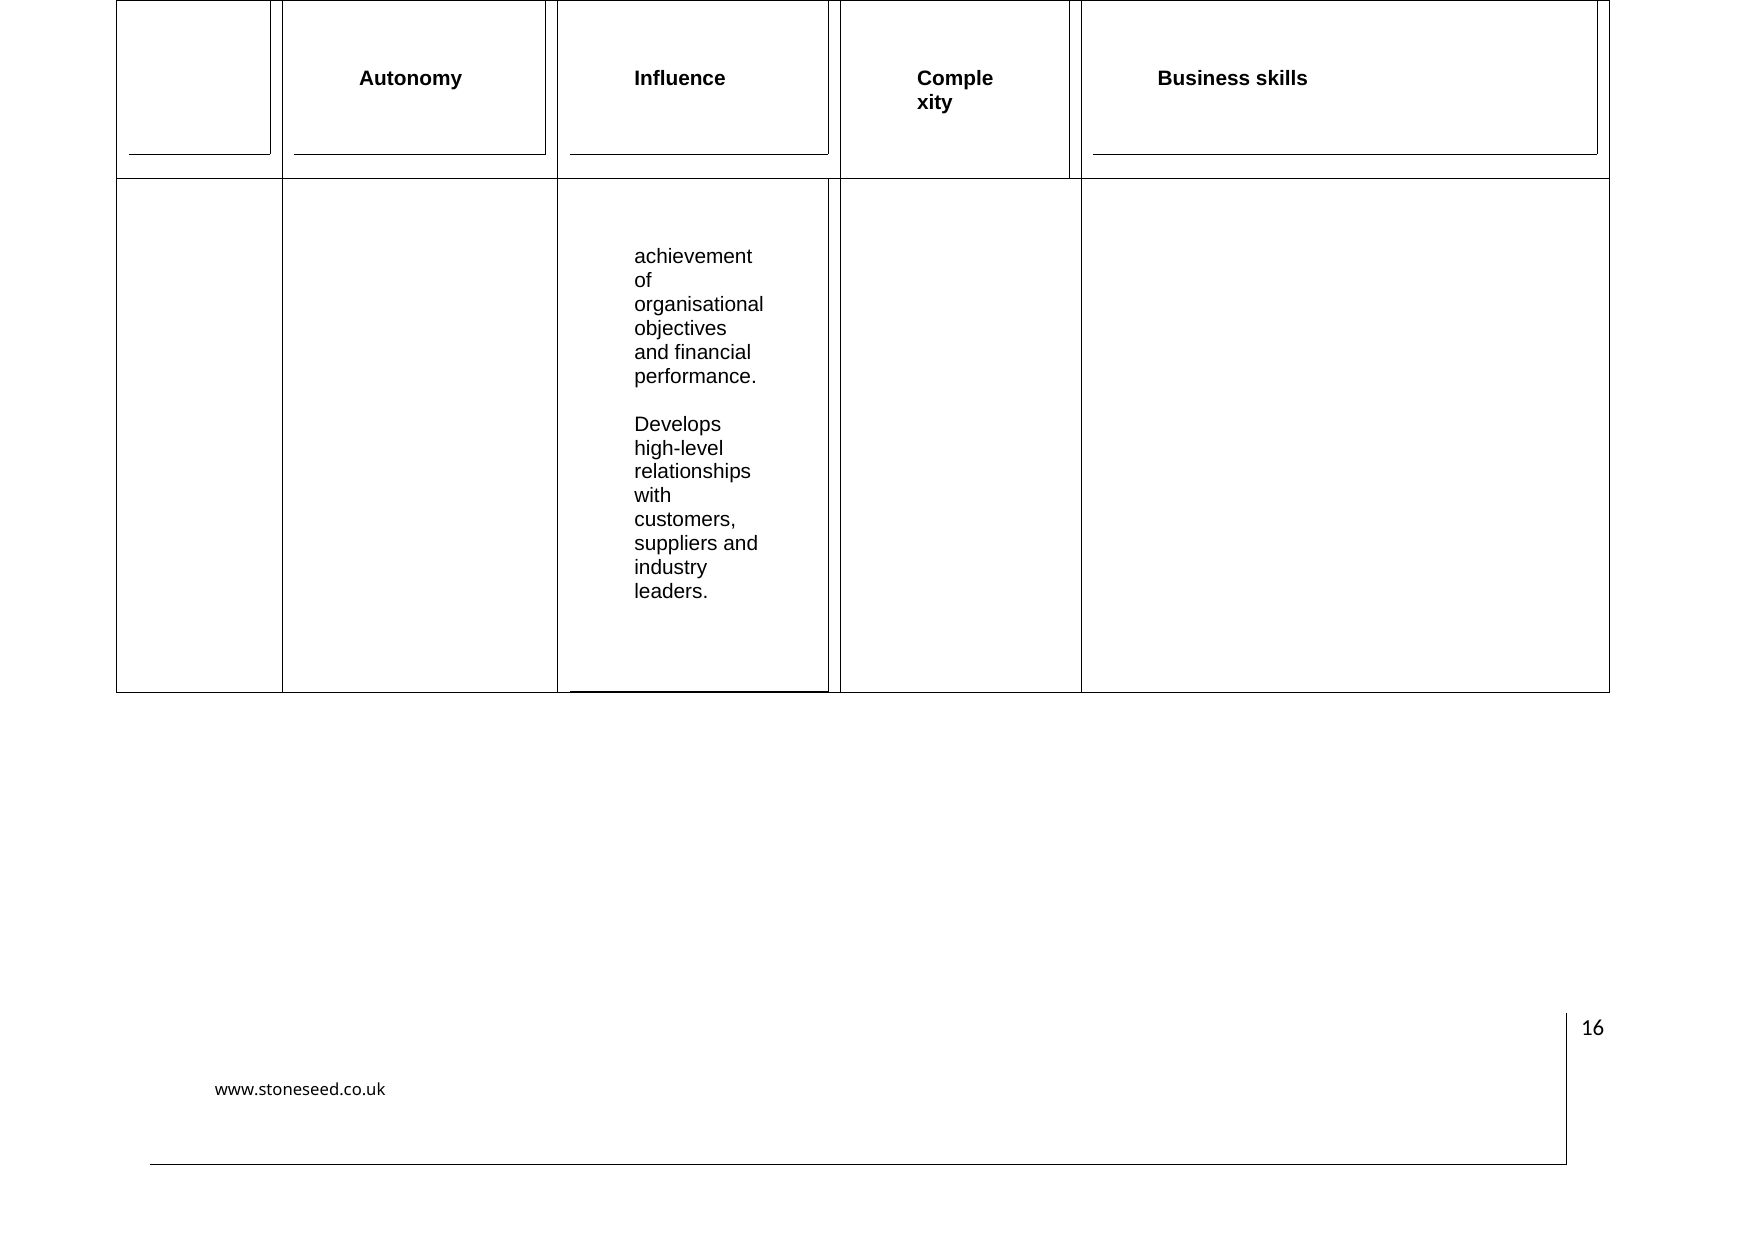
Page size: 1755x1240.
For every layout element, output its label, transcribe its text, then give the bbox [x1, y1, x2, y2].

table_cell achievement of organisational objectives and financial performance. Develops high-level relationships with customers, suppliers and industry leaders. [558, 179, 828, 692]
table_header [117, 1, 282, 178]
table_cell [283, 179, 557, 692]
table_header Complexity [841, 1, 1069, 178]
table_header [1070, 1, 1081, 178]
table_header Autonomy [283, 1, 557, 178]
table_cell Initiate or influence [117, 179, 282, 692]
table_cell [841, 179, 1081, 692]
table_header Business skills [1082, 1, 1609, 178]
table_header Influence [558, 1, 840, 178]
table_cell [1082, 179, 1609, 692]
